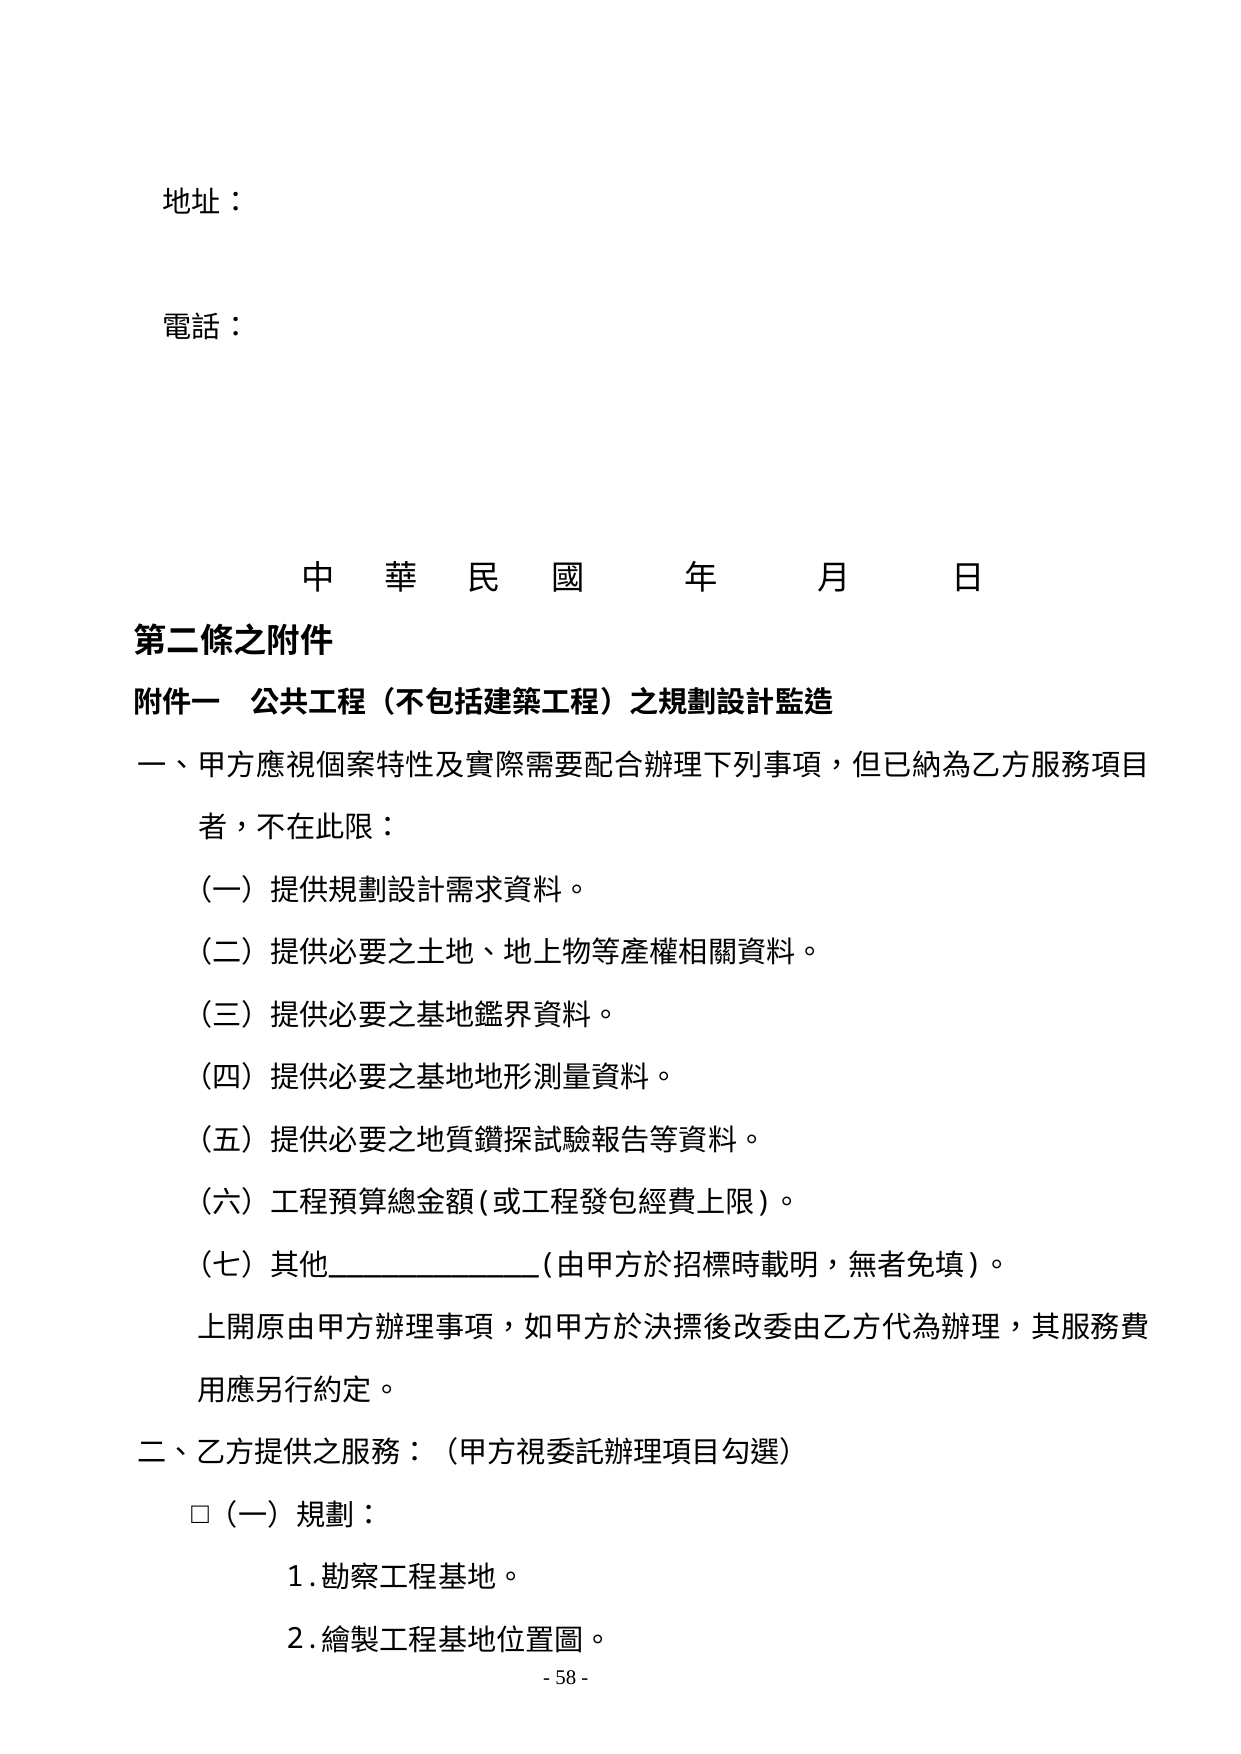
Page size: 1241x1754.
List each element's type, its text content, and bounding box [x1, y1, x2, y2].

text 1.勘察工程基地。 [286, 1533, 1152, 1596]
text （二）提供必要之土地、地上物等產權相關資料。 [183, 908, 1152, 971]
text 上開原由甲方辦理事項，如甲方於決摽後改委由乙方代為辦理，其服務費用應另行約定。 [197, 1283, 1152, 1408]
text （三）提供必要之基地鑑界資料。 [183, 971, 1152, 1033]
text 電話： [162, 283, 1152, 346]
text 一、甲方應視個案特性及實際需要配合辦理下列事項，但已納為乙方服務項目者，不在此限： [137, 721, 1152, 846]
text （一）提供規劃設計需求資料。 [183, 846, 1152, 908]
text 地址： [162, 158, 1152, 221]
text 第二條之附件 [133, 596, 1152, 658]
text （七）其他____________(由甲方於招標時載明，無者免填)。 [183, 1221, 1152, 1283]
text （五）提供必要之地質鑽探試驗報告等資料。 [183, 1096, 1152, 1158]
text （六）工程預算總金額(或工程發包經費上限)。 [183, 1158, 1152, 1221]
text 附件一 公共工程（不包括建築工程）之規劃設計監造 [133, 658, 1152, 721]
text 中 華 民 國 年 月 日 [133, 533, 1152, 596]
text 2.繪製工程基地位置圖。 [286, 1596, 1152, 1658]
text □（一）規劃： [133, 1471, 1152, 1533]
text （四）提供必要之基地地形測量資料。 [183, 1033, 1152, 1096]
text 二、乙方提供之服務：（甲方視委託辦理項目勾選） [137, 1408, 1152, 1471]
